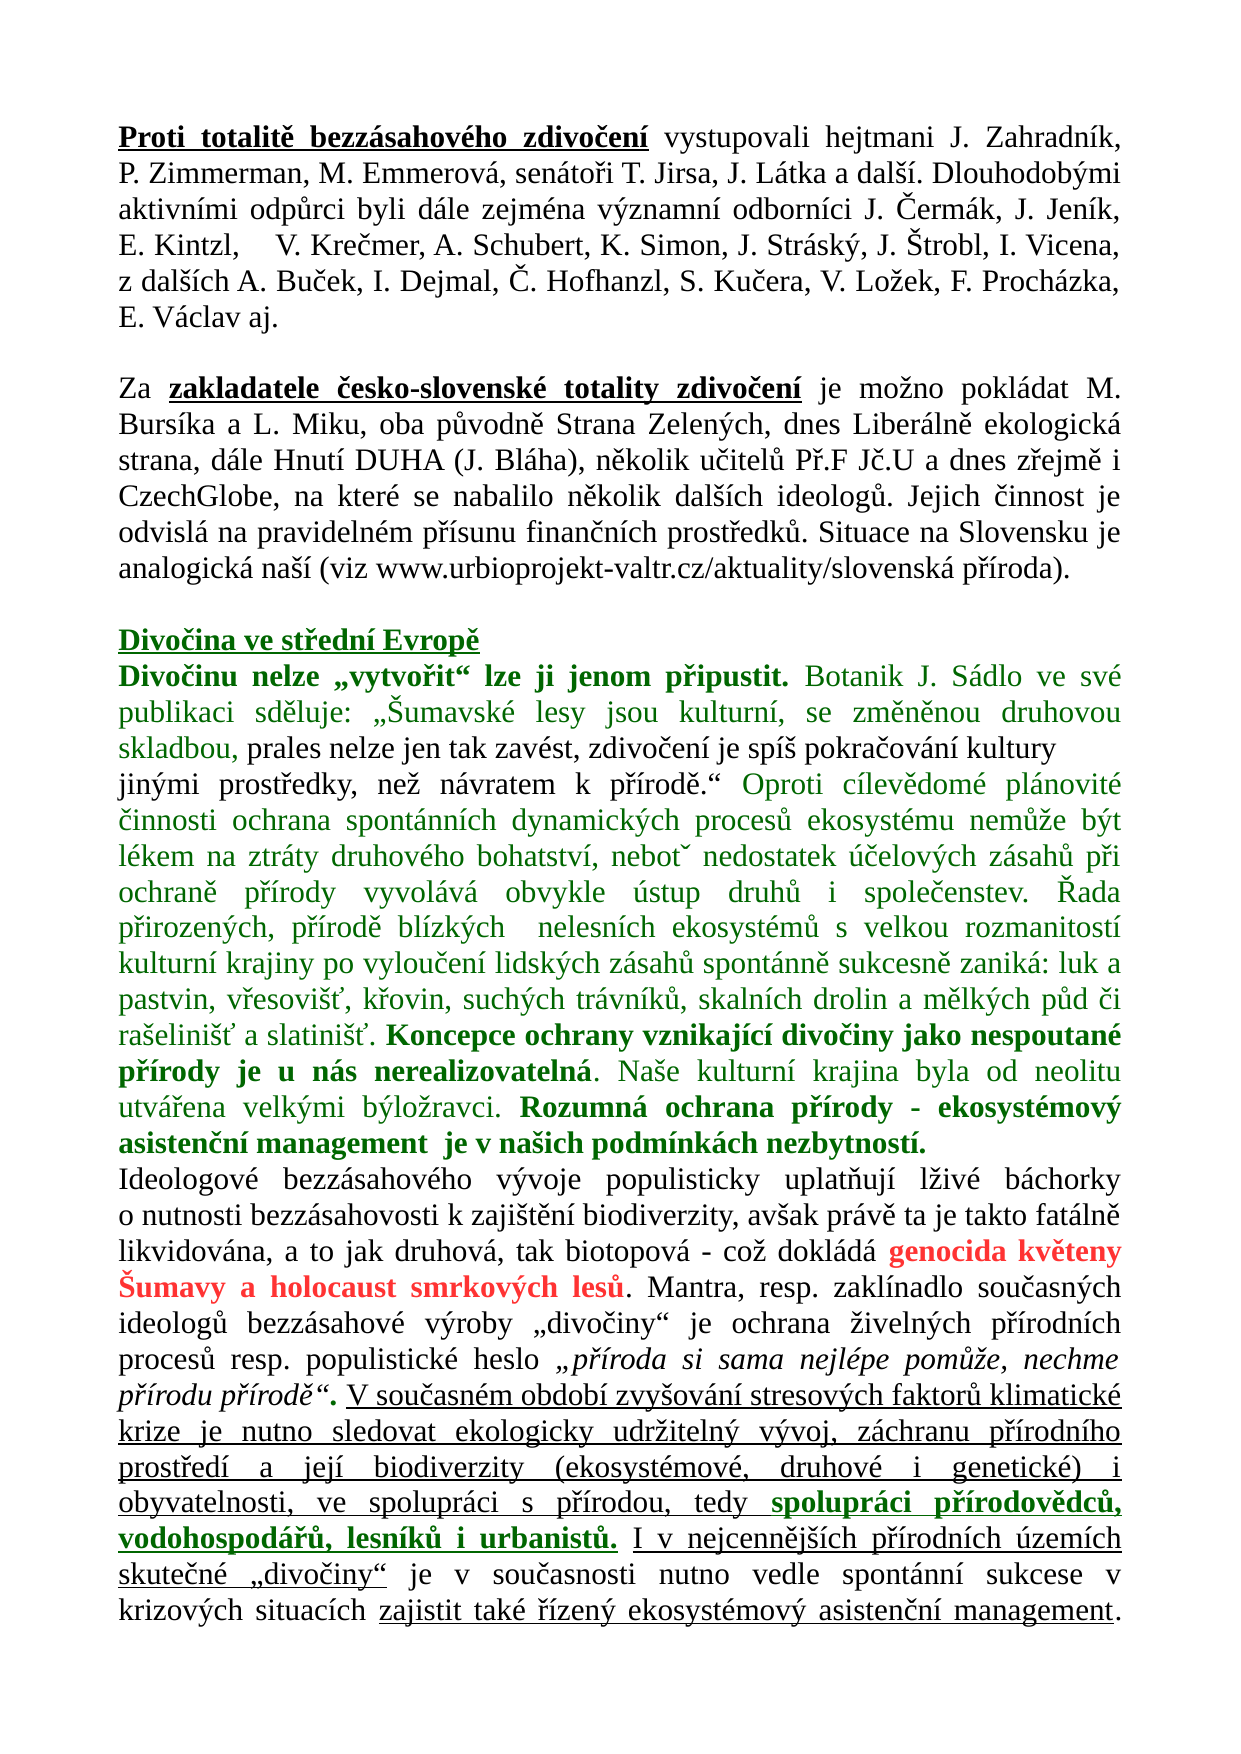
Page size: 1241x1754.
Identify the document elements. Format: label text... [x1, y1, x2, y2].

text Divočina ve střední Evropě [118, 621, 1122, 657]
text prostředí a její biodiverzity (ekosystémové, druhové i genetické) i [118, 1445, 1122, 1479]
text Za zakladatele česko-slovenské totality zdivočení je možno pokládat M. Bursíka a L. Miku, oba původně Strana Zelených, dnes Liberálně ekologická strana, dále Hnutí DUHA (J. Bláha), několik učitelů Př.F Jč.U a dnes zřejmě i CzechGlobe, na které se nabalilo několik dalších ideologů. Jejich činnost je odvislá na pravidelném přísunu finančních prostředků. Situace na Slovensku je analogická naší (viz www.urbioprojekt-valtr.cz/aktuality/slovenská příroda). [118, 370, 1122, 585]
text Ideologové bezzásahového vývoje populisticky uplatňují lživé báchorky o nutnosti bezzásahovosti k zajištění biodiverzity, avšak právě ta je takto fatálně likvidována, a to jak druhová, tak biotopová - což dokládá genocida květeny Šumavy a holocaust smrkových lesů. Mantra, resp. zaklínadlo současných ideologů bezzásahové výroby „divočiny“ je ochrana živelných přírodních procesů resp. populistické heslo „příroda si sama nejlépe pomůže, nechme přírodu přírodě“. V současném období zvyšování stresových faktorů klimatické krize je nutno sledovat ekologicky udržitelný vývoj, záchranu přírodního [118, 1160, 1122, 1443]
text Divočinu nelze „vytvořit“ lze ji jenom připustit. Botanik J. Sádlo ve své publikaci sděluje: „Šumavské lesy jsou kulturní, se změněnou druhovou skladbou, prales nelze jen tak zavést, zdivočení je spíš pokračování kultury [118, 657, 1122, 765]
text jinými prostředky, než návratem k přírodě.“ Oproti cílevědomé plánovité činnosti ochrana spontánních dynamických procesů ekosystému nemůže být lékem na ztráty druhového bohatství, nebotˇ nedostatek účelových zásahů při ochraně přírody vyvolává obvykle ústup druhů i společenstev. Řada přirozených, přírodě blízkých nelesních ekosystémů s velkou rozmanitostí kulturní krajiny po vyloučení lidských zásahů spontánně sukcesně zaniká: luk a pastvin, vřesovišť, křovin, suchých trávníků, skalních drolin a mělkých půd či rašelinišť a slatinišť. Koncepce ochrany vznikající divočiny jako nespoutané přírody je u nás nerealizovatelná. Naše kulturní krajina byla od neolitu utvářena velkými býložravci. Rozumná ochrana přírody - ekosystémový asistenční management je v našich podmínkách nezbytností. [118, 765, 1122, 1160]
text vodohospodářů, lesníků i urbanistů. I v nejcennějších přírodních územích skutečné „divočiny“ je v současnosti nutno vedle spontánní sukcese v krizových situacích zajistit také řízený ekosystémový asistenční management. [118, 1516, 1122, 1627]
text obyvatelnosti, ve spolupráci s přírodou, tedy spolupráci přírodovědců, [118, 1481, 1122, 1515]
text Proti totalitě bezzásahového zdivočení vystupovali hejtmani J. Zahradník, P. Zimmerman, M. Emmerová, senátoři T. Jirsa, J. Látka a další. Dlouhodobými aktivními odpůrci byli dále zejména významní odborníci J. Čermák, J. Jeník, E. Kintzl, V. Krečmer, A. Schubert, K. Simon, J. Stráský, J. Štrobl, I. Vicena, z dalších A. Buček, I. Dejmal, Č. Hofhanzl, S. Kučera, V. Ložek, F. Procházka, E. Václav aj. [118, 118, 1122, 334]
